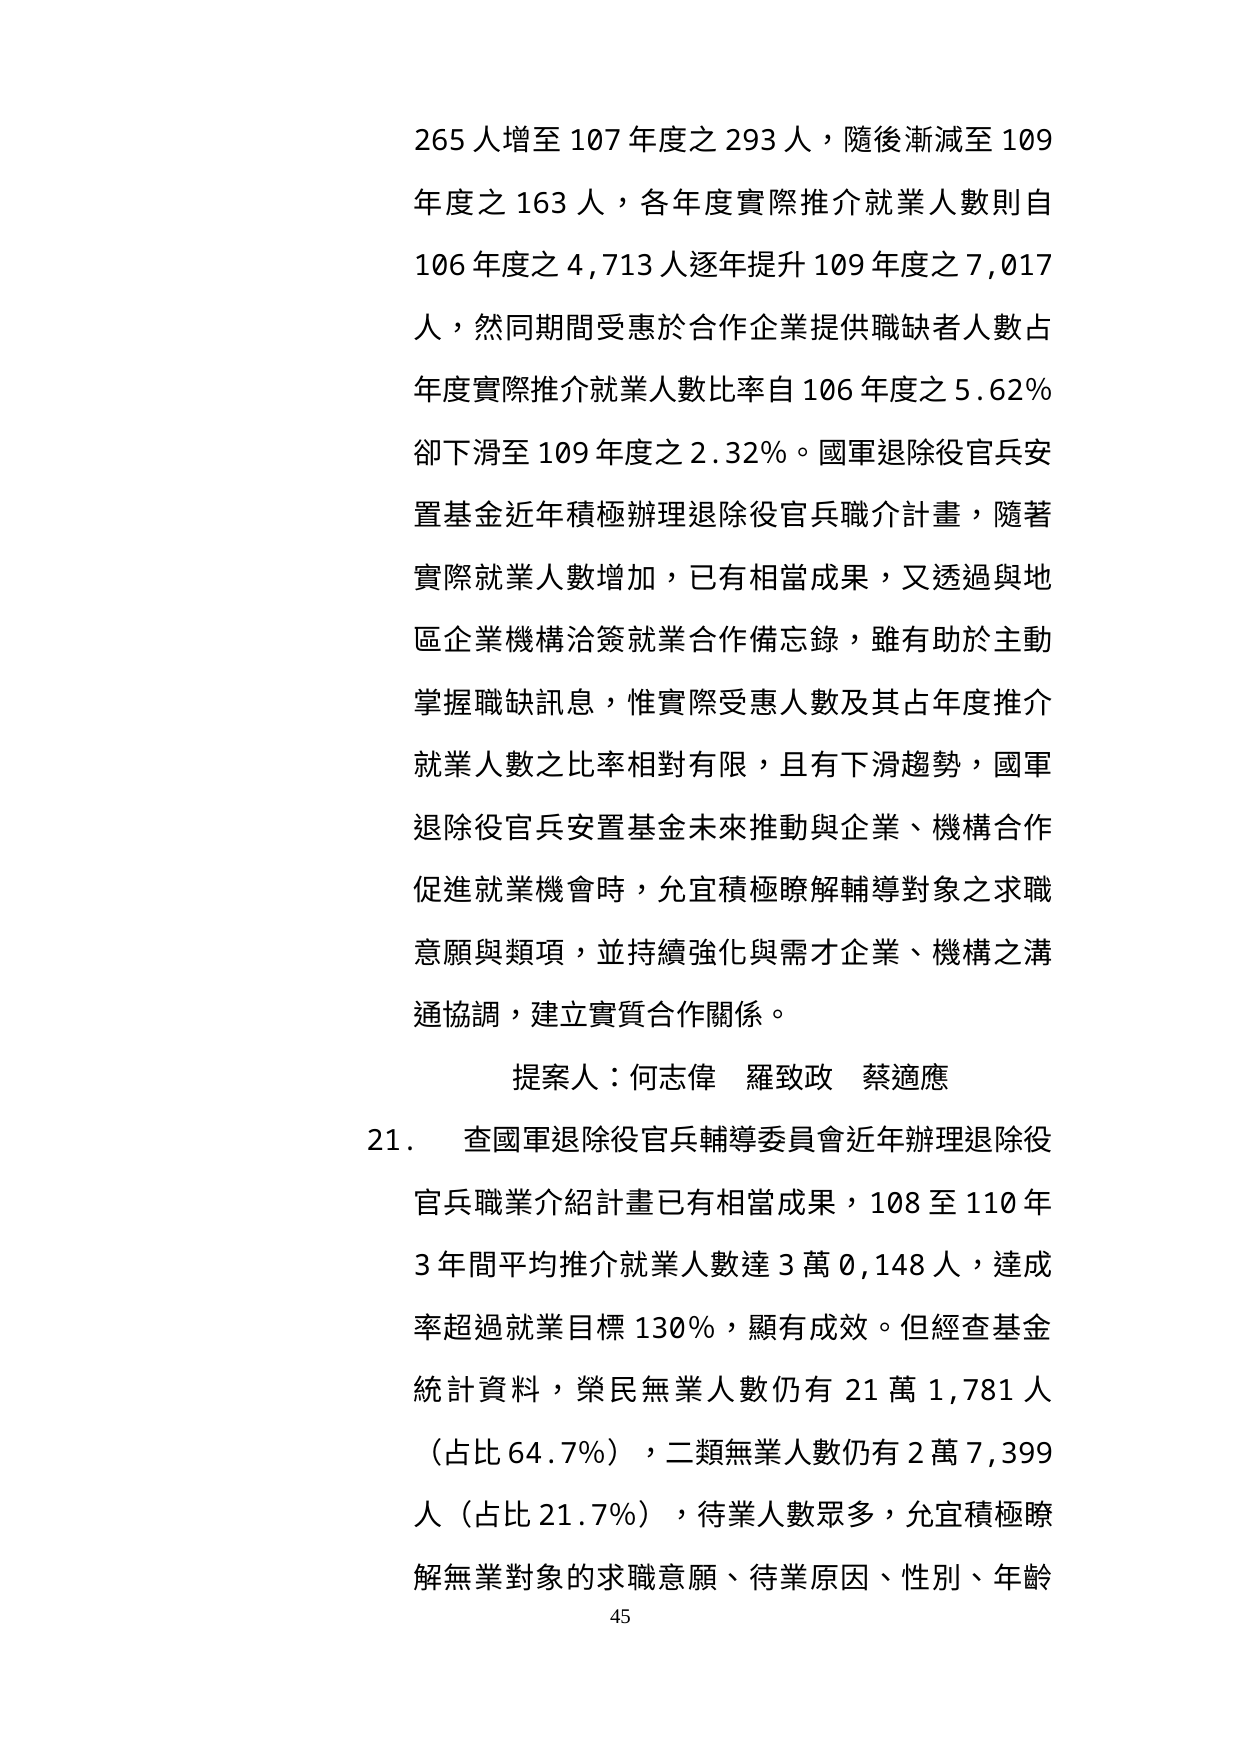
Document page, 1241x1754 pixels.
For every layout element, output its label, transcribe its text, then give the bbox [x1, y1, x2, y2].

text 提案人：何志偉 羅致政 蔡適應 [512, 1034, 1053, 1096]
list 265人增至107年度之293人，隨後漸減至109年度之163人，各年度實際推介就業人數則自106年度之4,713人逐年提升109年度之7,017人，然同期間受惠於合作企業提供職缺者人數占年度實際推介就業人數比率自106年度之5.62％卻下滑至109年度之2.32％。國軍退除役官兵安置基金近年積極辦理退除役官兵職介計畫，隨著實際就業人數增加，已有相當成果，又透過與地區企業機構洽簽就業合作備忘錄，雖有助於主動掌握職缺訊息，惟實際受惠人數及其占年度推介就業人數之比率相對有限，且有下滑趨勢，國軍退除役官兵安置基金未來推動與企業、機構合作促進就業機會時，允宜積極瞭解輔導對象之求職意願與類項，並持續強化與需才企業、機構之溝通協調，建立實質合作關係。 [366, 96, 1053, 1034]
list 查國軍退除役官兵輔導委員會近年辦理退除役官兵職業介紹計畫已有相當成果，108至110年3年間平均推介就業人數達3萬0,148人，達成率超過就業目標130％，顯有成效。但經查基金統計資料，榮民無業人數仍有21萬1,781人（占比64.7％），二類無業人數仍有2萬7,399人（占比21.7％），待業人數眾多，允宜積極瞭解無業對象的求職意願、待業原因、性別、年齡 [366, 1096, 1053, 1596]
